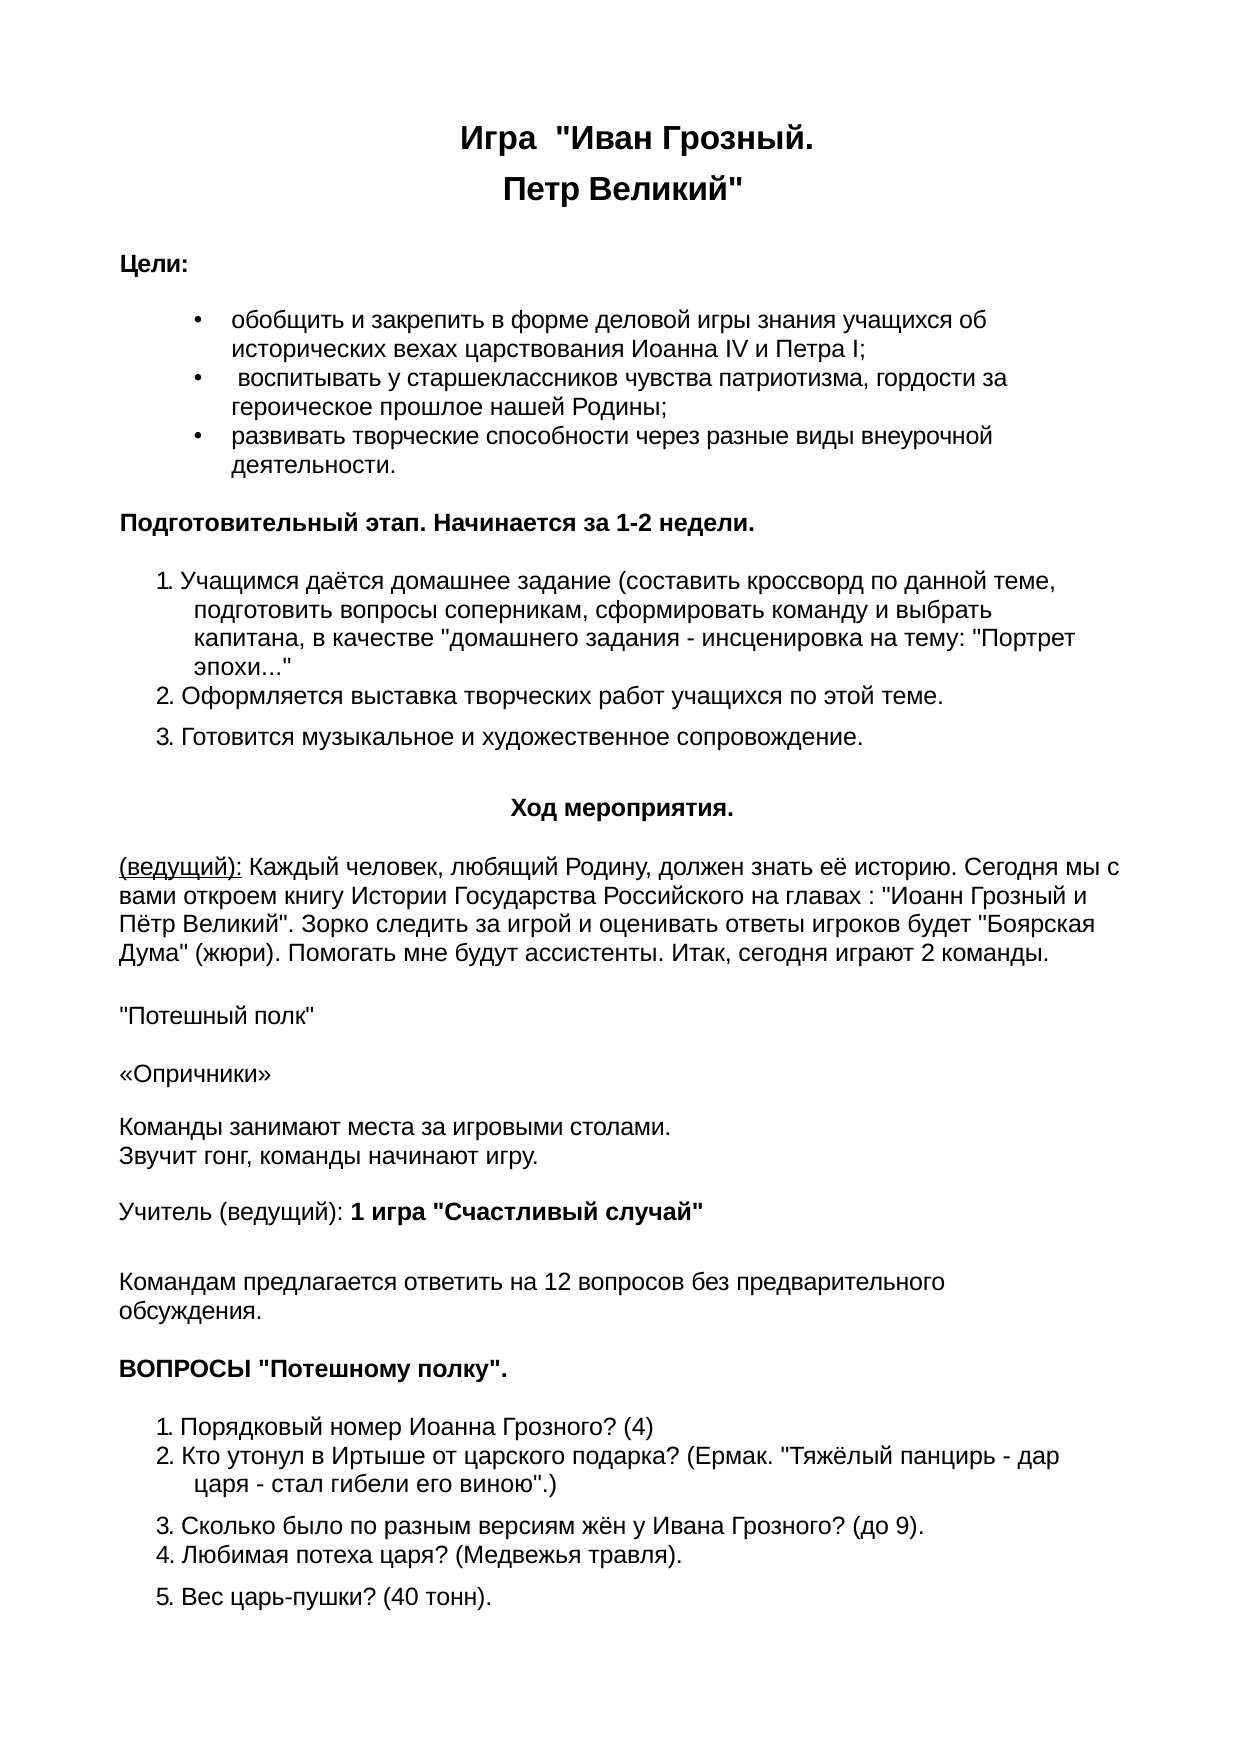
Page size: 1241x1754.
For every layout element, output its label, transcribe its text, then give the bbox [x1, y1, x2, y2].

list развивать творческие способности через разные виды внеурочной деятельности. [194, 421, 1122, 479]
text "Потешный полк" «Опричники» [119, 971, 366, 1088]
list воспитывать у старшеклассников чувства патриотизма, гордости за героическое прошлое нашей Родины; [194, 363, 1122, 421]
text Игра "Иван Грозный. [152, 118, 1122, 157]
text 1. Порядковый номер Иоанна Грозного? (4) [156, 1412, 1122, 1441]
text 5. Вес царь-пушки? (40 тонн). [156, 1582, 1122, 1611]
text ВОПРОСЫ "Потешному полку". [119, 1354, 1122, 1383]
text Цели: [119, 249, 1122, 278]
text 3. Сколько было по разным версиям жён у Ивана Грозного? (до 9). [156, 1511, 1122, 1540]
list обобщить и закрепить в форме деловой игры знания учащихся об исторических вехах царствования Иоанна IV и Петра I; [194, 305, 1122, 363]
text Подготовительный этап. Начинается за 1-2 недели. [119, 507, 1122, 536]
text Учитель (ведущий): 1 игра "Счастливый случай" [118, 1197, 1122, 1226]
text 2. Оформляется выставка творческих работ учащихся по этой теме. [156, 681, 1122, 710]
text (ведущий): Каждый человек, любящий Родину, должен знать её историю. Сегодня мы с вами откроем книгу Истории Государства Российского на главах : "Иоанн Грозный и Пётр Великий". Зорко следить за игрой и оценивать ответы игроков будет "Боярская Дума" (жюри). Помогать мне будут ассистенты. Итак, сегодня играют 2 команды. [119, 852, 1122, 967]
text Ход мероприятия. [122, 792, 1122, 821]
text 4. Любимая потеха царя? (Медвежья травля). [156, 1540, 1122, 1569]
text Команды занимают места за игровыми столами. Звучит гонг, команды начинают игру. [119, 1112, 744, 1169]
text 2. Кто утонул в Иртыше от царского подарка? (Ермак. "Тяжёлый панцирь - дар царя - стал гибели его виною".) [156, 1441, 1122, 1498]
text Петр Великий" [124, 169, 1122, 207]
text Командам предлагается ответить на 12 вопросов без предварительного обсуждения. [119, 1267, 1014, 1324]
text 3. Готовится музыкальное и художественное сопровождение. [156, 722, 1122, 751]
text 1. Учащимся даётся домашнее задание (составить кроссворд по данной теме, подготовить вопросы соперникам, сформировать команду и выбрать капитана, в качестве "домашнего задания - инсценировка на тему: "Портрет эпохи..." [156, 566, 1122, 681]
